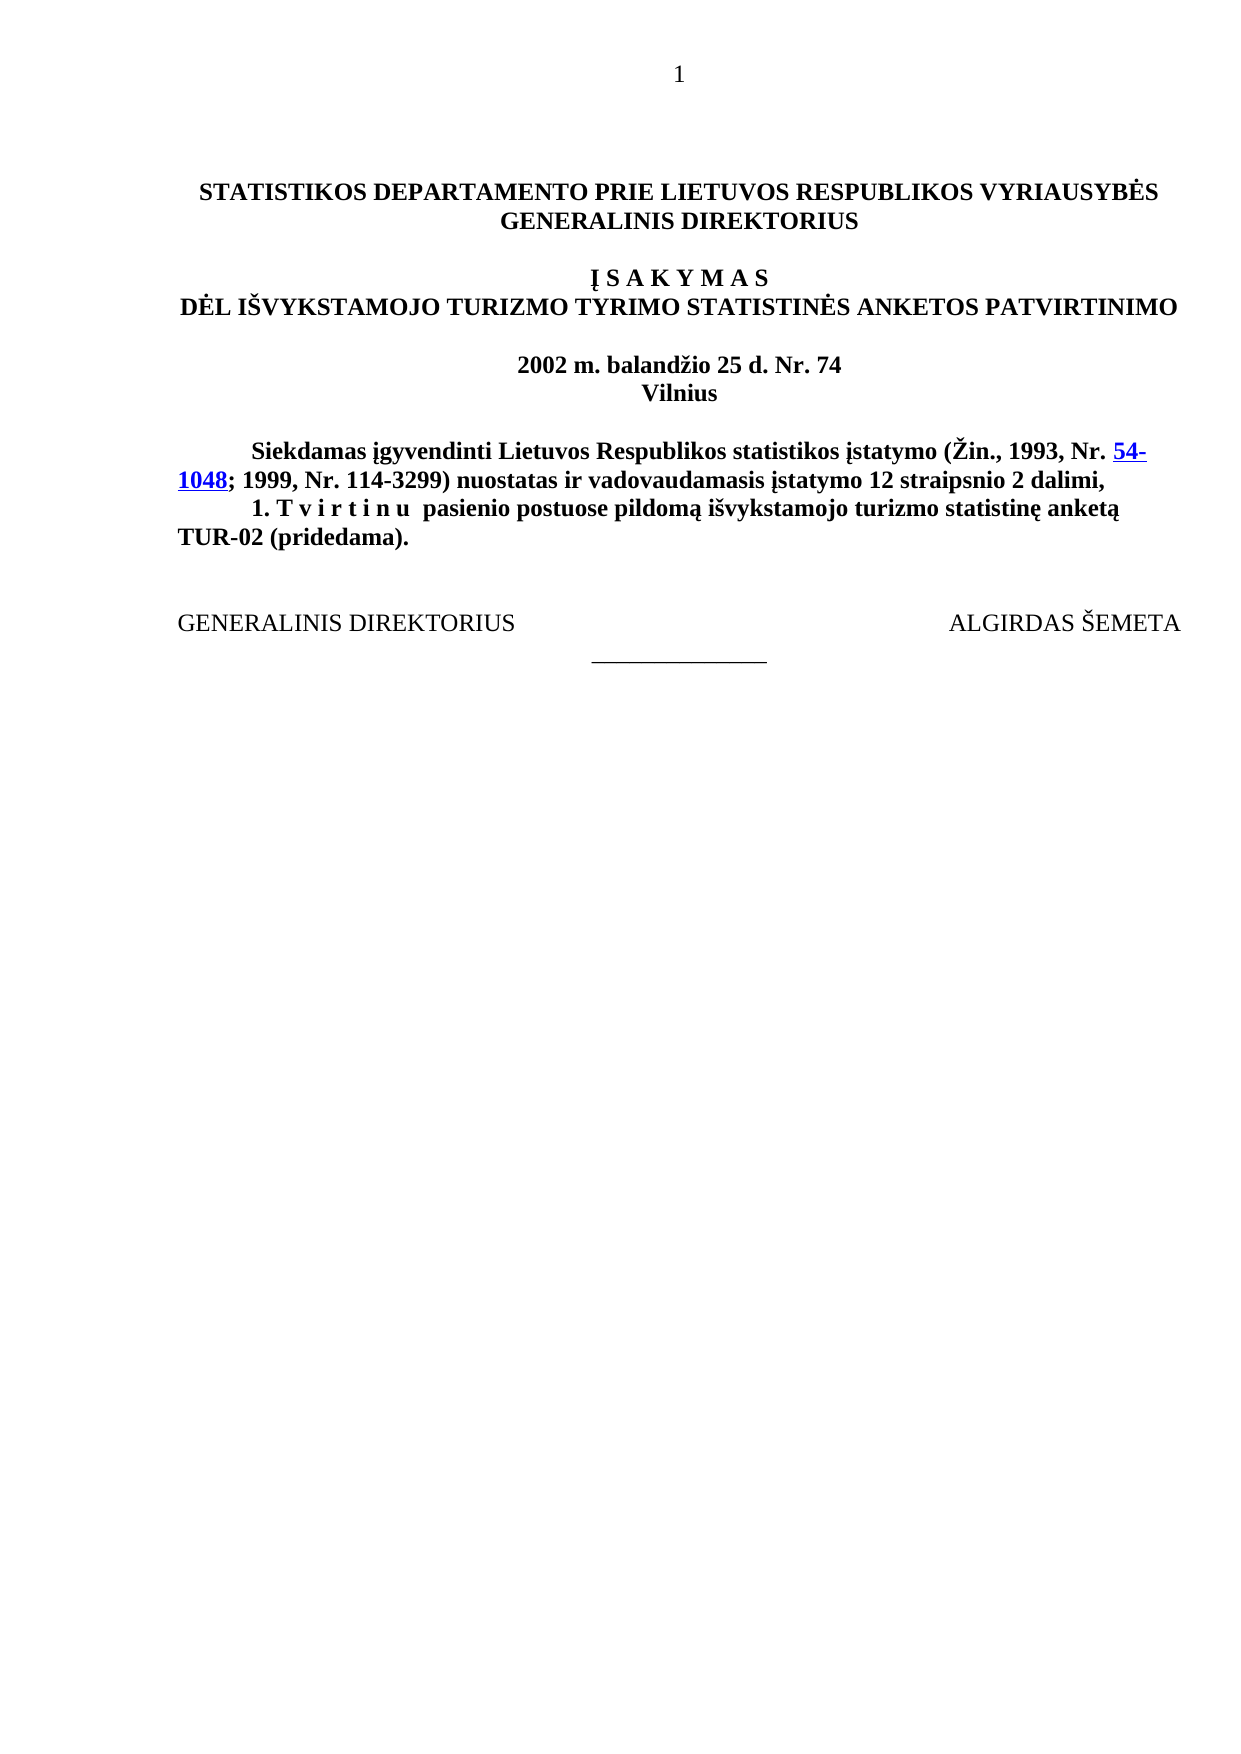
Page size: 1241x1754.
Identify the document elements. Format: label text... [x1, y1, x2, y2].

text Į S A K Y M A S [177, 263, 1181, 292]
text Siekdamas įgyvendinti Lietuvos Respublikos statistikos įstatymo (Žin., 1993, Nr. 54-1048; 1999, Nr. 114-3299) nuostatas ir vadovaudamasis įstatymo 12 straipsnio 2 dalimi, [177, 436, 1181, 493]
text 1. Tvirtinu pasienio postuose pildomą išvykstamojo turizmo statistinę anketą TUR-02 (pridedama). [177, 493, 1181, 551]
text Vilnius [177, 378, 1181, 407]
text ______________ [177, 637, 1181, 666]
text GENERALINIS DIREKTORIUS ALGIRDAS ŠEMETA [177, 608, 1181, 637]
text 2002 m. balandžio 25 d. Nr. 74 [177, 350, 1181, 378]
text STATISTIKOS DEPARTAMENTO PRIE LIETUVOS RESPUBLIKOS VYRIAUSYBĖS GENERALINIS DIREKTORIUS [177, 177, 1181, 235]
text DĖL IŠVYKSTAMOJO TURIZMO TYRIMO STATISTINĖS ANKETOS PATVIRTINIMO [177, 292, 1181, 321]
